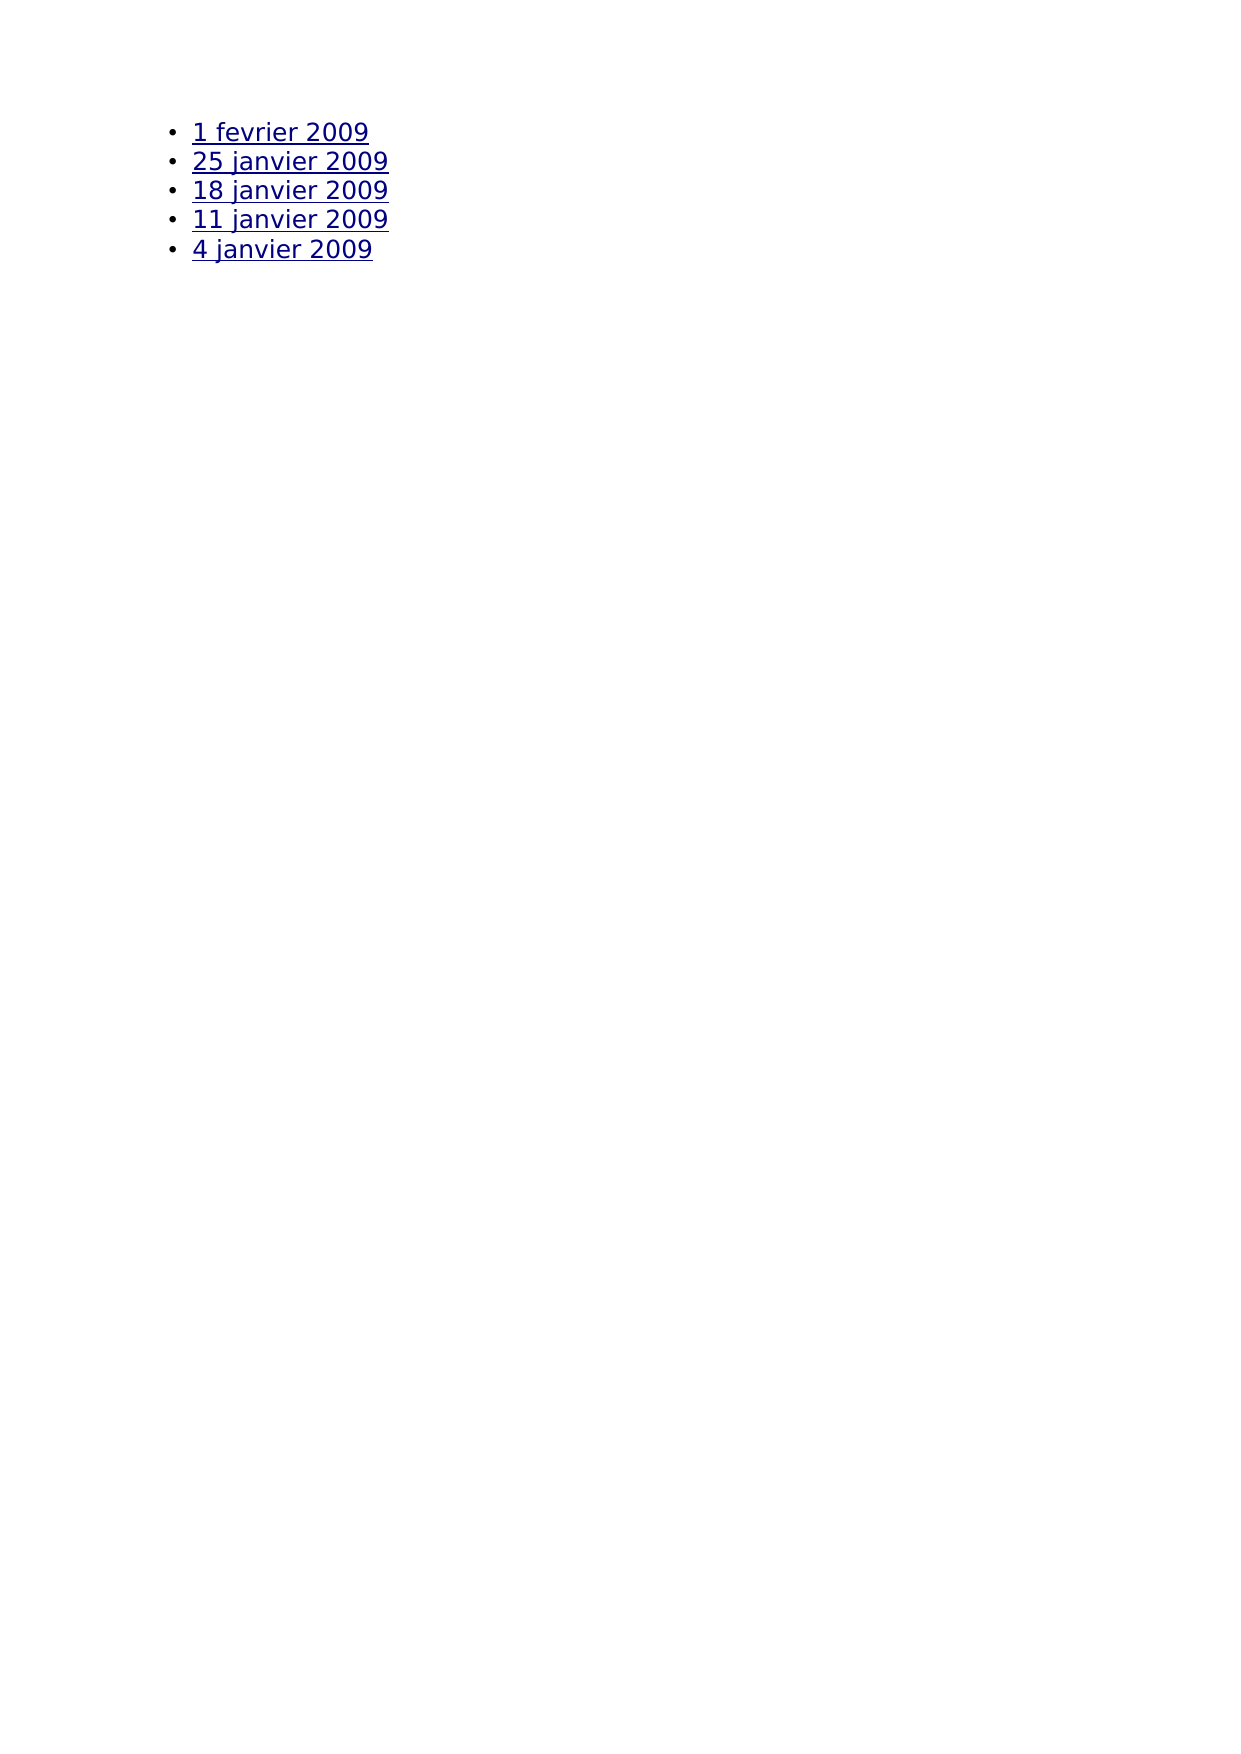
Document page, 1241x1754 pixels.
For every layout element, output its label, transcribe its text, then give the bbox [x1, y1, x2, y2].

list 1 fevrier 2009 [177, 118, 1122, 147]
list 18 janvier 2009 [177, 176, 1122, 206]
list 11 janvier 2009 [177, 206, 1122, 235]
list 4 janvier 2009 [177, 235, 1122, 264]
list 25 janvier 2009 [177, 147, 1122, 176]
